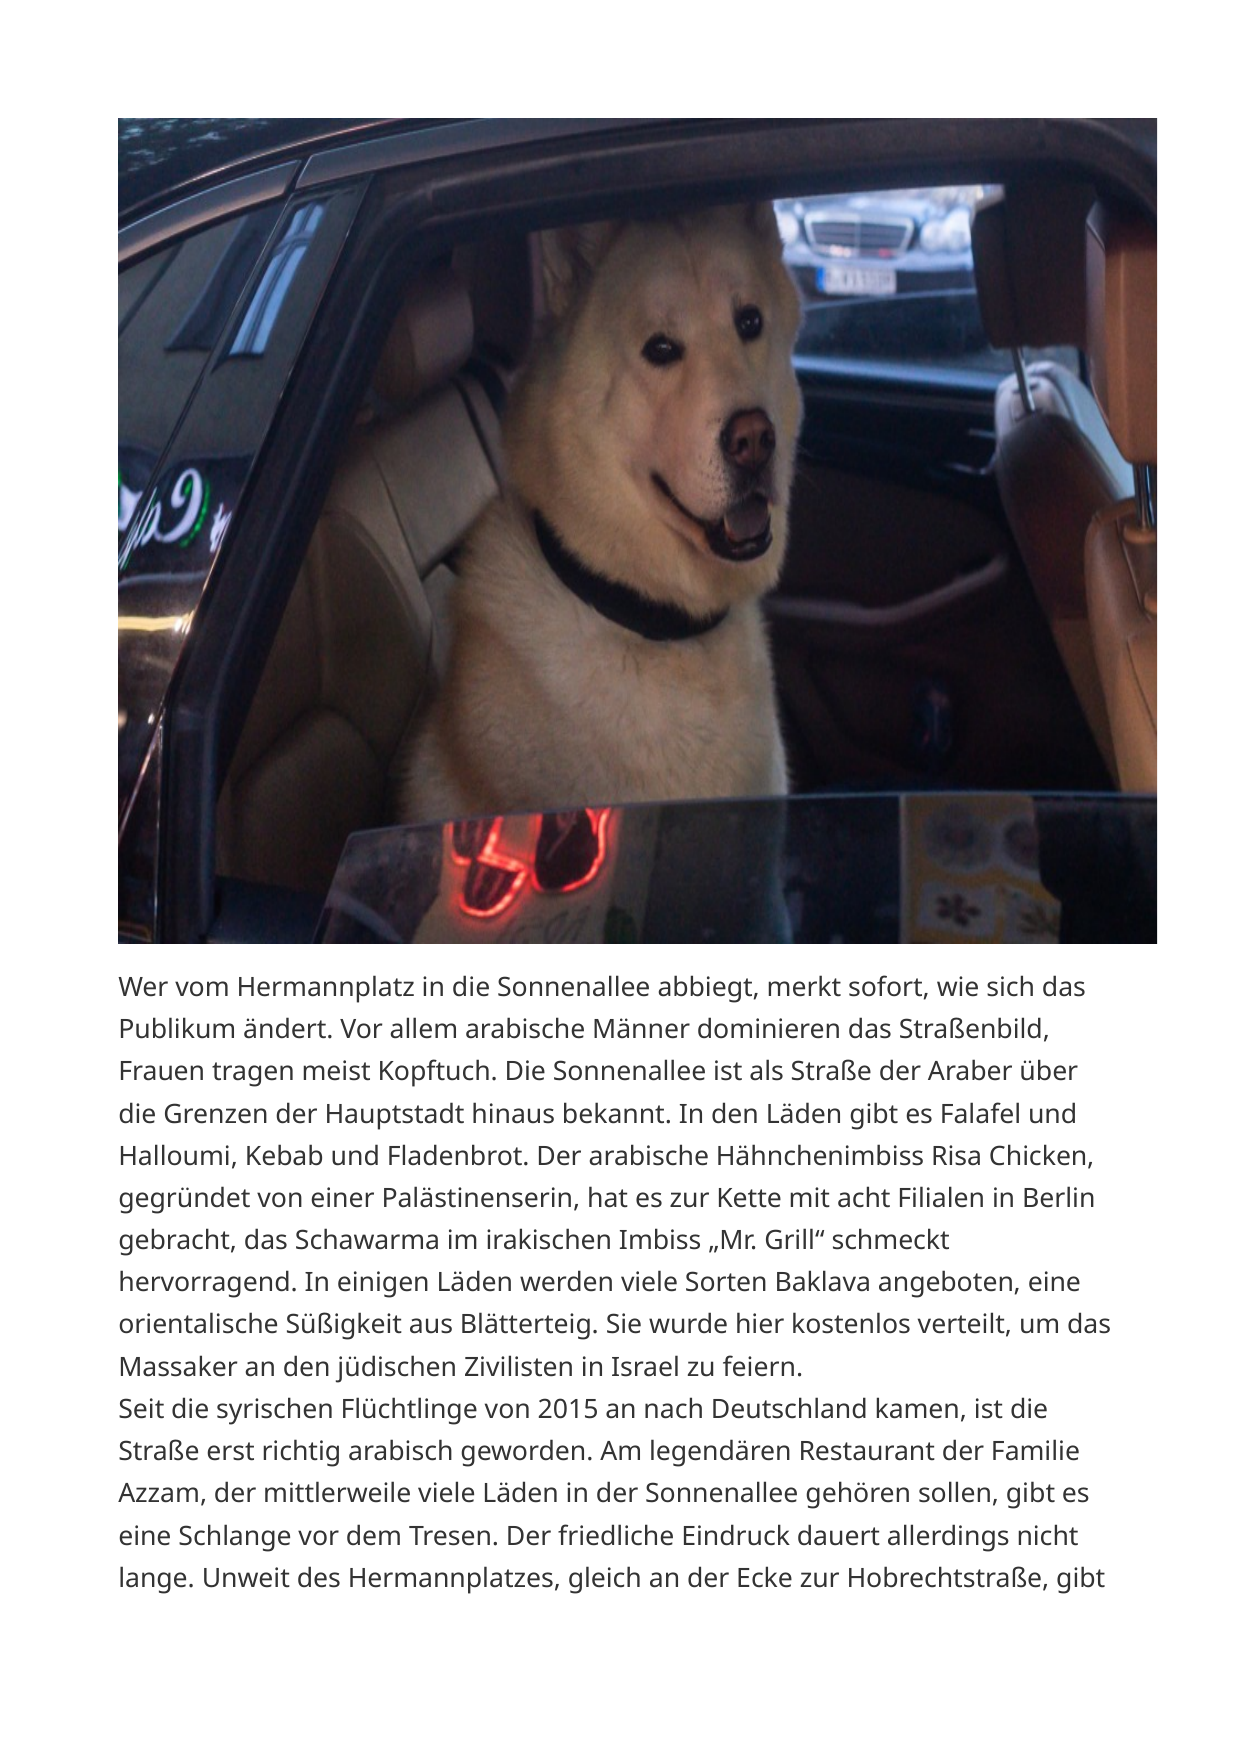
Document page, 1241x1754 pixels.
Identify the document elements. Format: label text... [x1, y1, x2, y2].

picture [118, 118, 1158, 944]
text Wer vom Hermannplatz in die Sonnenallee abbiegt, merkt sofort, wie sich das Publikum ändert. Vor allem arabische Männer dominieren das Straßenbild, Frauen tragen meist Kopftuch. Die Sonnenallee ist als Straße der Araber über die Grenzen der Hauptstadt hinaus bekannt. In den Läden gibt es Falafel und Halloumi, Kebab und Fladenbrot. Der arabische Hähnchenimbiss Risa Chicken, gegründet von einer Palästinenserin, hat es zur Kette mit acht Filialen in Berlin gebracht, das Schawarma im irakischen Imbiss „Mr. Grill“ schmeckt hervorragend. In einigen Läden werden viele Sorten Baklava angeboten, eine orientalische Süßigkeit aus Blätterteig. Sie wurde hier kostenlos verteilt, um das Massaker an den jüdischen Zivilisten in Israel zu feiern. [118, 962, 1122, 1384]
text Seit die syrischen Flüchtlinge von 2015 an nach Deutschland kamen, ist die Straße erst richtig arabisch geworden. Am legendären Restaurant der Familie Azzam, der mittlerweile viele Läden in der Sonnenallee gehören sollen, gibt es eine Schlange vor dem Tresen. Der friedliche Eindruck dauert allerdings nicht lange. Unweit des Hermannplatzes, gleich an der Ecke zur Hobrechtstraße, gibt [118, 1384, 1122, 1595]
